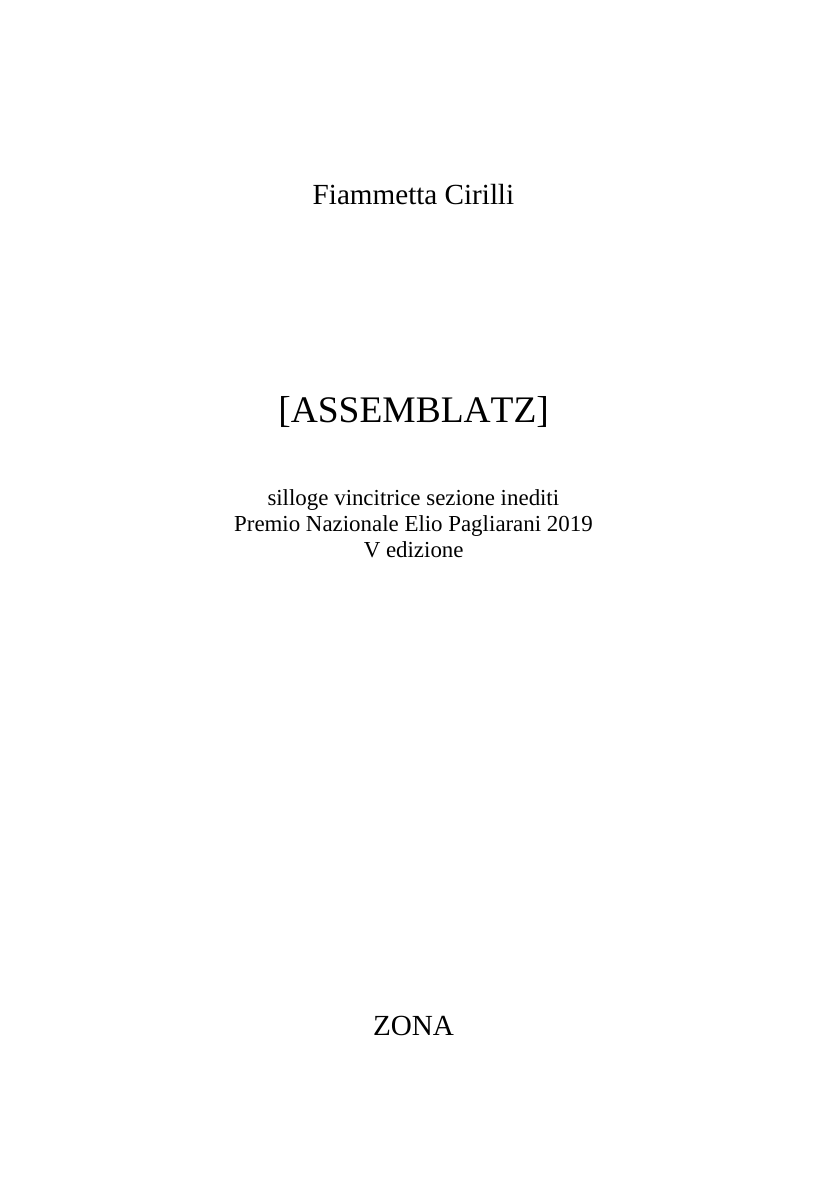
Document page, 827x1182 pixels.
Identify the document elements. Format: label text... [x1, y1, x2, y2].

text Premio Nazionale Elio Pagliarani 2019 [88, 510, 738, 536]
text Zona [266, 1008, 561, 1042]
text [ASSEMBLATZ] [88, 388, 738, 431]
text silloge vincitrice sezione inediti [88, 484, 738, 510]
text Fiammetta Cirilli [88, 177, 738, 211]
text V edizione [88, 536, 738, 563]
